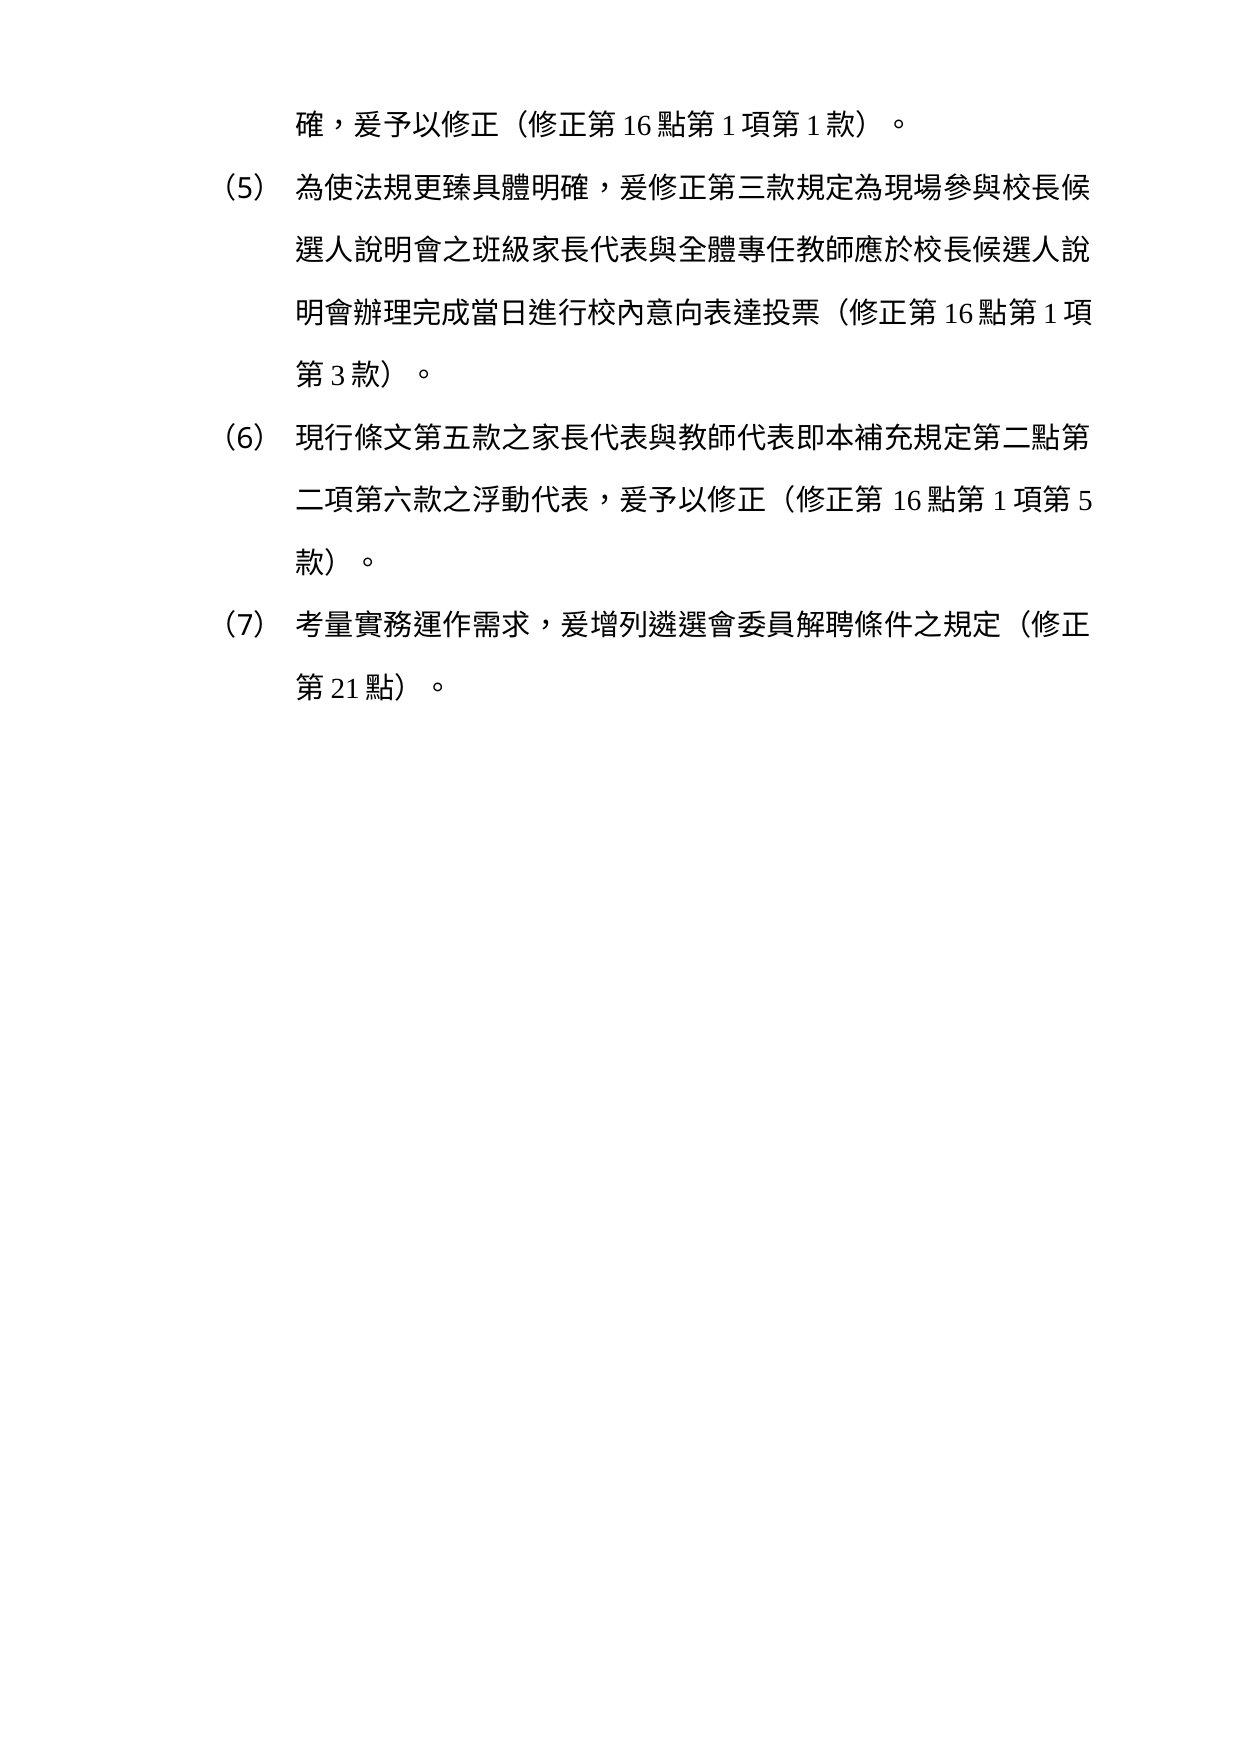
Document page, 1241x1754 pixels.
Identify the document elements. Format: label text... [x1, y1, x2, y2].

list 為使法規更臻具體明確，爰修正第三款規定為現場參與校長候選人說明會之班級家長代表與全體專任教師應於校長候選人說明會辦理完成當日進行校內意向表達投票（修正第16點第1項第3款）。 [207, 144, 1092, 394]
list 現行條文第五款之家長代表與教師代表即本補充規定第二點第二項第六款之浮動代表，爰予以修正（修正第16點第1項第5款）。 [207, 394, 1092, 581]
list 考量實務運作需求，爰增列遴選會委員解聘條件之規定（修正第21點）。 [207, 581, 1092, 706]
list 確，爰予以修正（修正第16點第1項第1款）。 [207, 81, 1092, 144]
